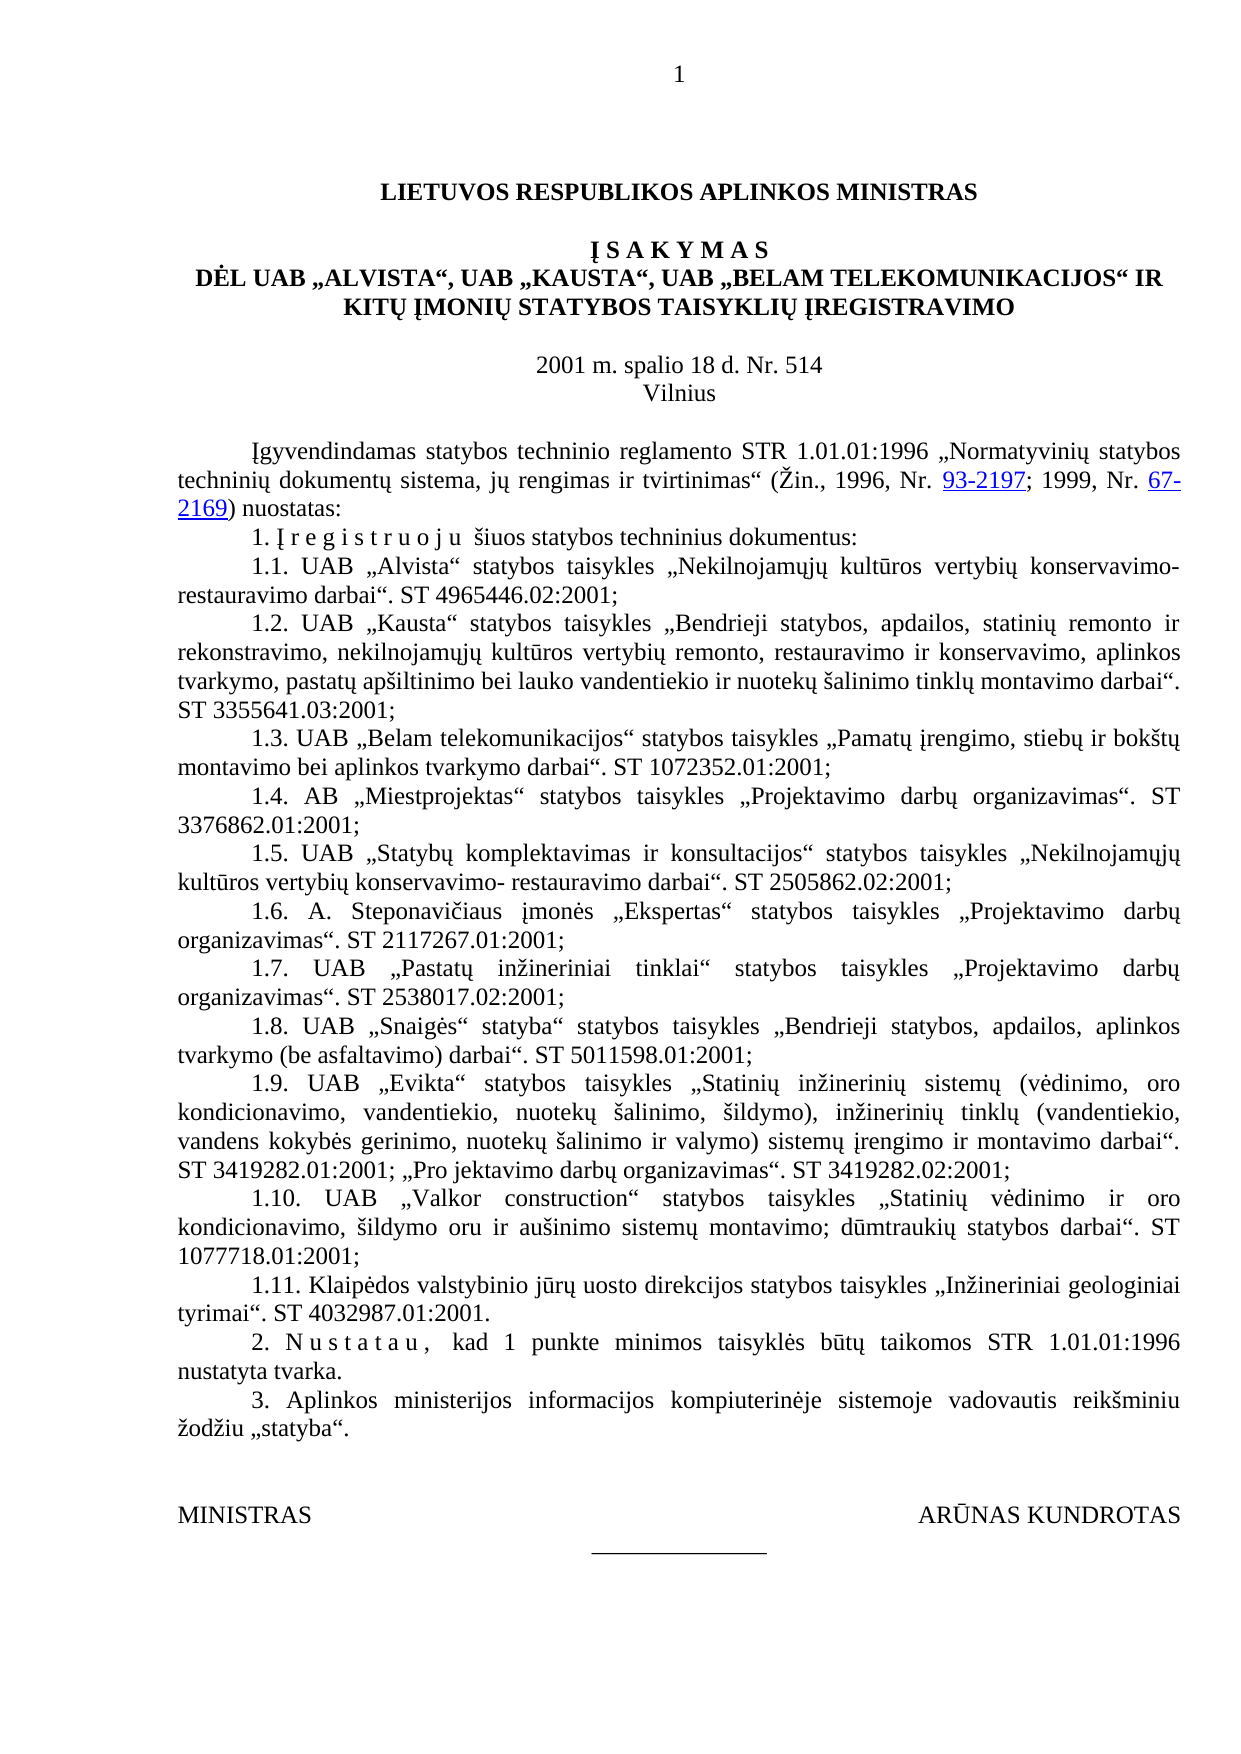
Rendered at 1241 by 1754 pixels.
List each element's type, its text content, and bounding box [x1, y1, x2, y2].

text 1.1. UAB „Alvista“ statybos taisykles „Nekilnojamųjų kultūros vertybių konservavimo-restauravimo darbai“. ST 4965446.02:2001; [177, 551, 1181, 608]
text MINISTRAS ARŪNAS KUNDROTAS [177, 1500, 1181, 1528]
text Į S A K Y M A S [177, 235, 1181, 263]
text 3. Aplinkos ministerijos informacijos kompiuterinėje sistemoje vadovautis reikšminiu žodžiu „statyba“. [177, 1385, 1181, 1442]
text 2. Nustatau, kad 1 punkte minimos taisyklės būtų taikomos STR 1.01.01:1996 nustatyta tvarka. [177, 1327, 1181, 1385]
text 1.7. UAB „Pastatų inžineriniai tinklai“ statybos taisykles „Projektavimo darbų organizavimas“. ST 2538017.02:2001; [177, 953, 1181, 1011]
text 1.5. UAB „Statybų komplektavimas ir konsultacijos“ statybos taisykles „Nekilnojamųjų kultūros vertybių konservavimo- restauravimo darbai“. ST 2505862.02:2001; [177, 838, 1181, 896]
text 1.10. UAB „Valkor construction“ statybos taisykles „Statinių vėdinimo ir oro kondicionavimo, šildymo oru ir aušinimo sistemų montavimo; dūmtraukių statybos darbai“. ST 1077718.01:2001; [177, 1183, 1181, 1270]
text ______________ [177, 1528, 1181, 1557]
text 1.8. UAB „Snaigės“ statyba“ statybos taisykles „Bendrieji statybos, apdailos, aplinkos tvarkymo (be asfaltavimo) darbai“. ST 5011598.01:2001; [177, 1011, 1181, 1068]
text LIETUVOS RESPUBLIKOS APLINKOS MINISTRAS [177, 177, 1181, 206]
text DĖL UAB „ALVISTA“, UAB „KAUSTA“, UAB „BELAM TELEKOMUNIKACIJOS“ IR KITŲ ĮMONIŲ STATYBOS TAISYKLIŲ ĮREGISTRAVIMO [177, 263, 1181, 321]
text 1.6. A. Steponavičiaus įmonės „Ekspertas“ statybos taisykles „Projektavimo darbų organizavimas“. ST 2117267.01:2001; [177, 896, 1181, 953]
text 1. Įregistruoju šiuos statybos techninius dokumentus: [177, 522, 1181, 551]
text 1.3. UAB „Belam telekomunikacijos“ statybos taisykles „Pamatų įrengimo, stiebų ir bokštų montavimo bei aplinkos tvarkymo darbai“. ST 1072352.01:2001; [177, 723, 1181, 781]
text 2001 m. spalio 18 d. Nr. 514 [177, 350, 1181, 378]
text 1.9. UAB „Evikta“ statybos taisykles „Statinių inžinerinių sistemų (vėdinimo, oro kondicionavimo, vandentiekio, nuotekų šalinimo, šildymo), inžinerinių tinklų (vandentiekio, vandens kokybės gerinimo, nuotekų šalinimo ir valymo) sistemų įrengimo ir montavimo darbai“. ST 3419282.01:2001; „Pro jektavimo darbų organizavimas“. ST 3419282.02:2001; [177, 1068, 1181, 1183]
text Įgyvendindamas statybos techninio reglamento STR 1.01.01:1996 „Normatyvinių statybos techninių dokumentų sistema, jų rengimas ir tvirtinimas“ (Žin., 1996, Nr. 93-2197; 1999, Nr. 67-2169) nuostatas: [177, 436, 1181, 522]
text 1.4. AB „Miestprojektas“ statybos taisykles „Projektavimo darbų organizavimas“. ST 3376862.01:2001; [177, 781, 1181, 838]
text Vilnius [177, 378, 1181, 407]
text 1.11. Klaipėdos valstybinio jūrų uosto direkcijos statybos taisykles „Inžineriniai geologiniai tyrimai“. ST 4032987.01:2001. [177, 1270, 1181, 1327]
text 1.2. UAB „Kausta“ statybos taisykles „Bendrieji statybos, apdailos, statinių remonto ir rekonstravimo, nekilnojamųjų kultūros vertybių remonto, restauravimo ir konservavimo, aplinkos tvarkymo, pastatų apšiltinimo bei lauko vandentiekio ir nuotekų šalinimo tinklų montavimo darbai“. ST 3355641.03:2001; [177, 608, 1181, 723]
